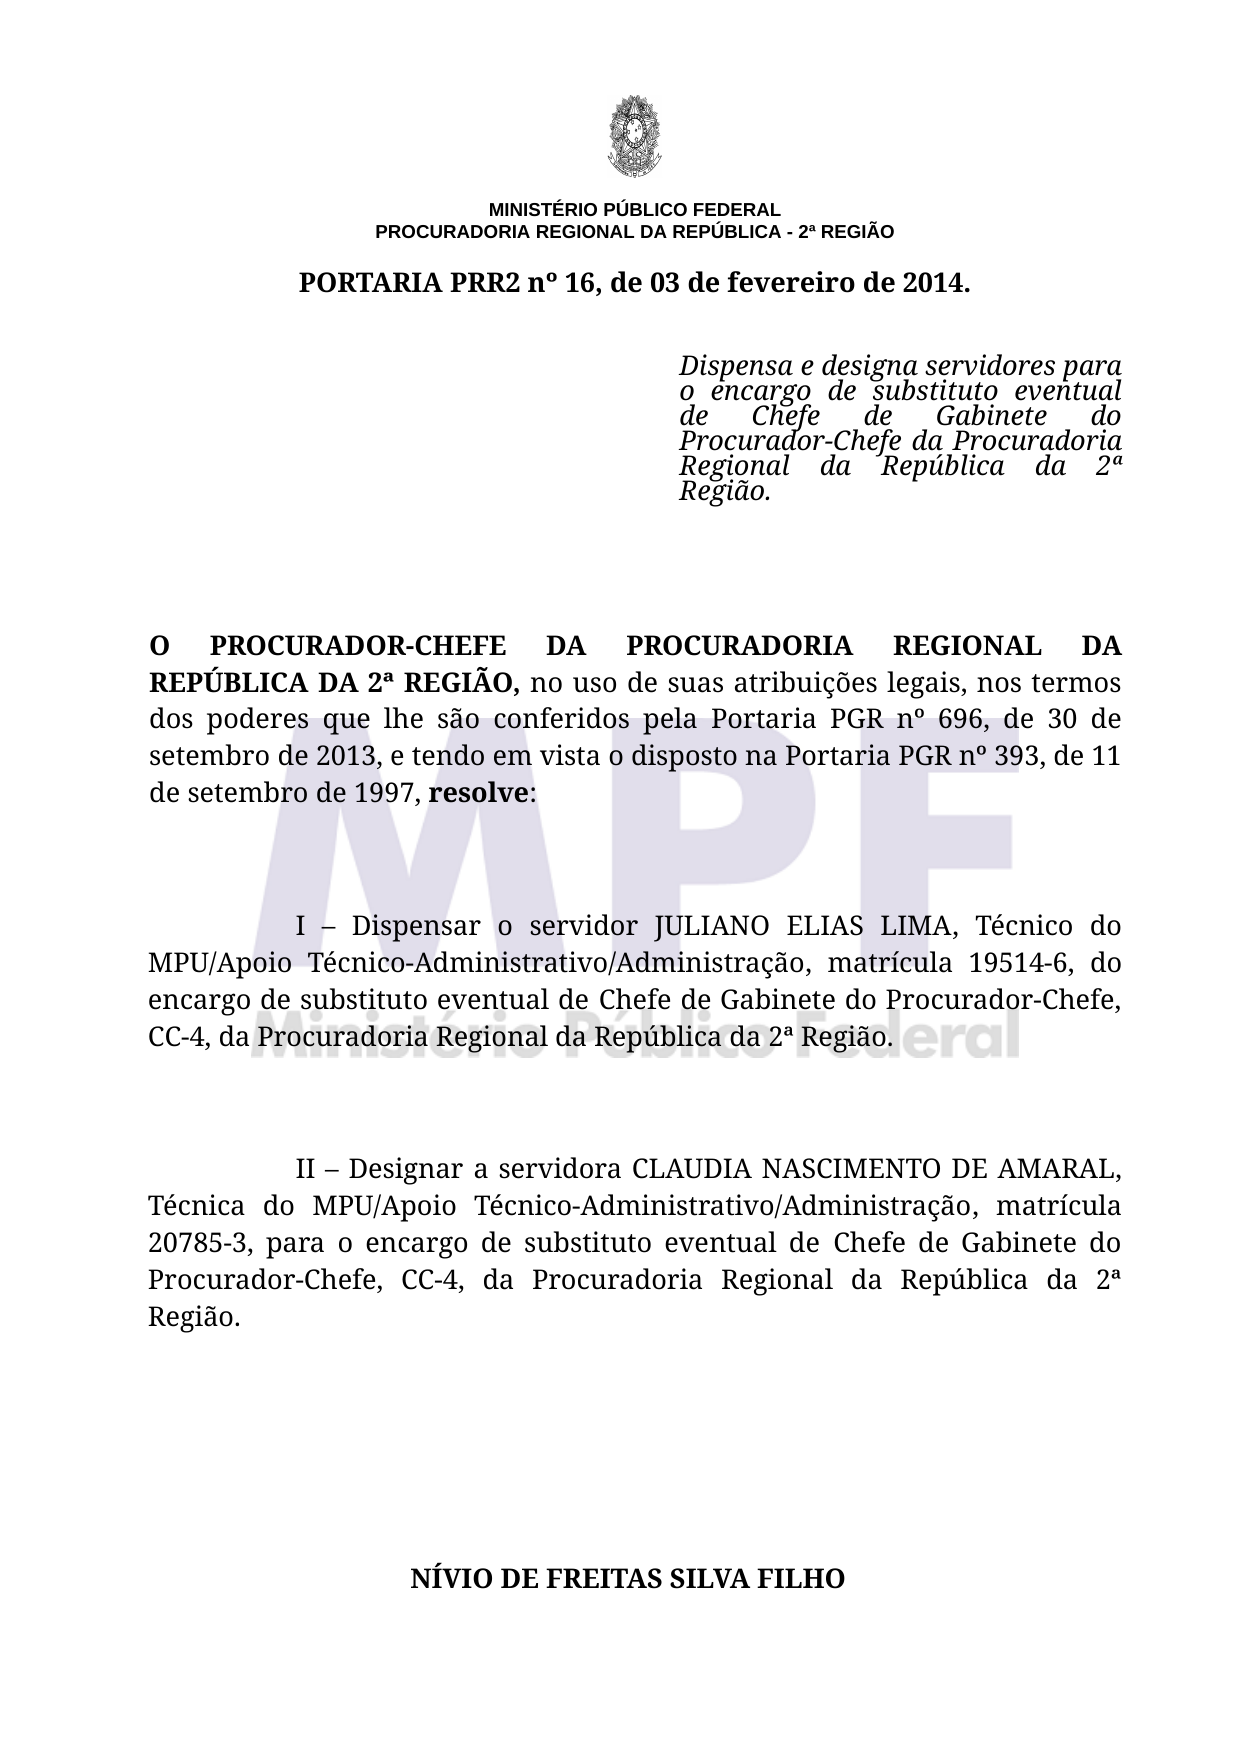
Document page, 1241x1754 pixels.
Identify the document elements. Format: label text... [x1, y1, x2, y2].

text I – Dispensar o servidor JULIANO ELIAS LIMA, Técnico do MPU/Apoio Técnico-Administrativo/Administração, matrícula 19514-6, do encargo de substituto eventual de Chefe de Gabinete do Procurador-Chefe, CC-4, da Procuradoria Regional da República da 2ª Região. [148, 906, 1122, 1054]
text O PROCURADOR-CHEFE DA PROCURADORIA REGIONAL DA REPÚBLICA DA 2ª REGIÃO, no uso de suas atribuições legais, nos termos dos poderes que lhe são conferidos pela Portaria PGR nº 696, de 30 de setembro de 2013, e tendo em vista o disposto na Portaria PGR nº 393, de 11 de setembro de 1997, resolve: [149, 626, 1122, 811]
text NÍVIO DE FREITAS SILVA FILHO [146, 1568, 1119, 1593]
text MINISTÉRIO PÚBLICO FEDERAL [148, 199, 1122, 221]
text PORTARIA PRR2 nº 16, de 03 de fevereiro de 2014. [148, 263, 1122, 300]
picture [251, 1054, 1019, 1058]
picture [251, 811, 1019, 906]
picture [607, 95, 663, 178]
text Dispensa e designa servidores para o encargo de substituto eventual de Chefe de Gabinete do Procurador-Chefe da Procuradoria Regional da República da 2ª Região. [679, 355, 1122, 505]
text II – Designar a servidora CLAUDIA NASCIMENTO DE AMARAL, Técnica do MPU/Apoio Técnico-Administrativo/Administração, matrícula 20785-3, para o encargo de substituto eventual de Chefe de Gabinete do Procurador-Chefe, CC-4, da Procuradoria Regional da República da 2ª Região. [148, 1150, 1122, 1334]
text PROCURADORIA REGIONAL DA REPÚBLICA - 2ª REGIÃO [148, 221, 1122, 242]
